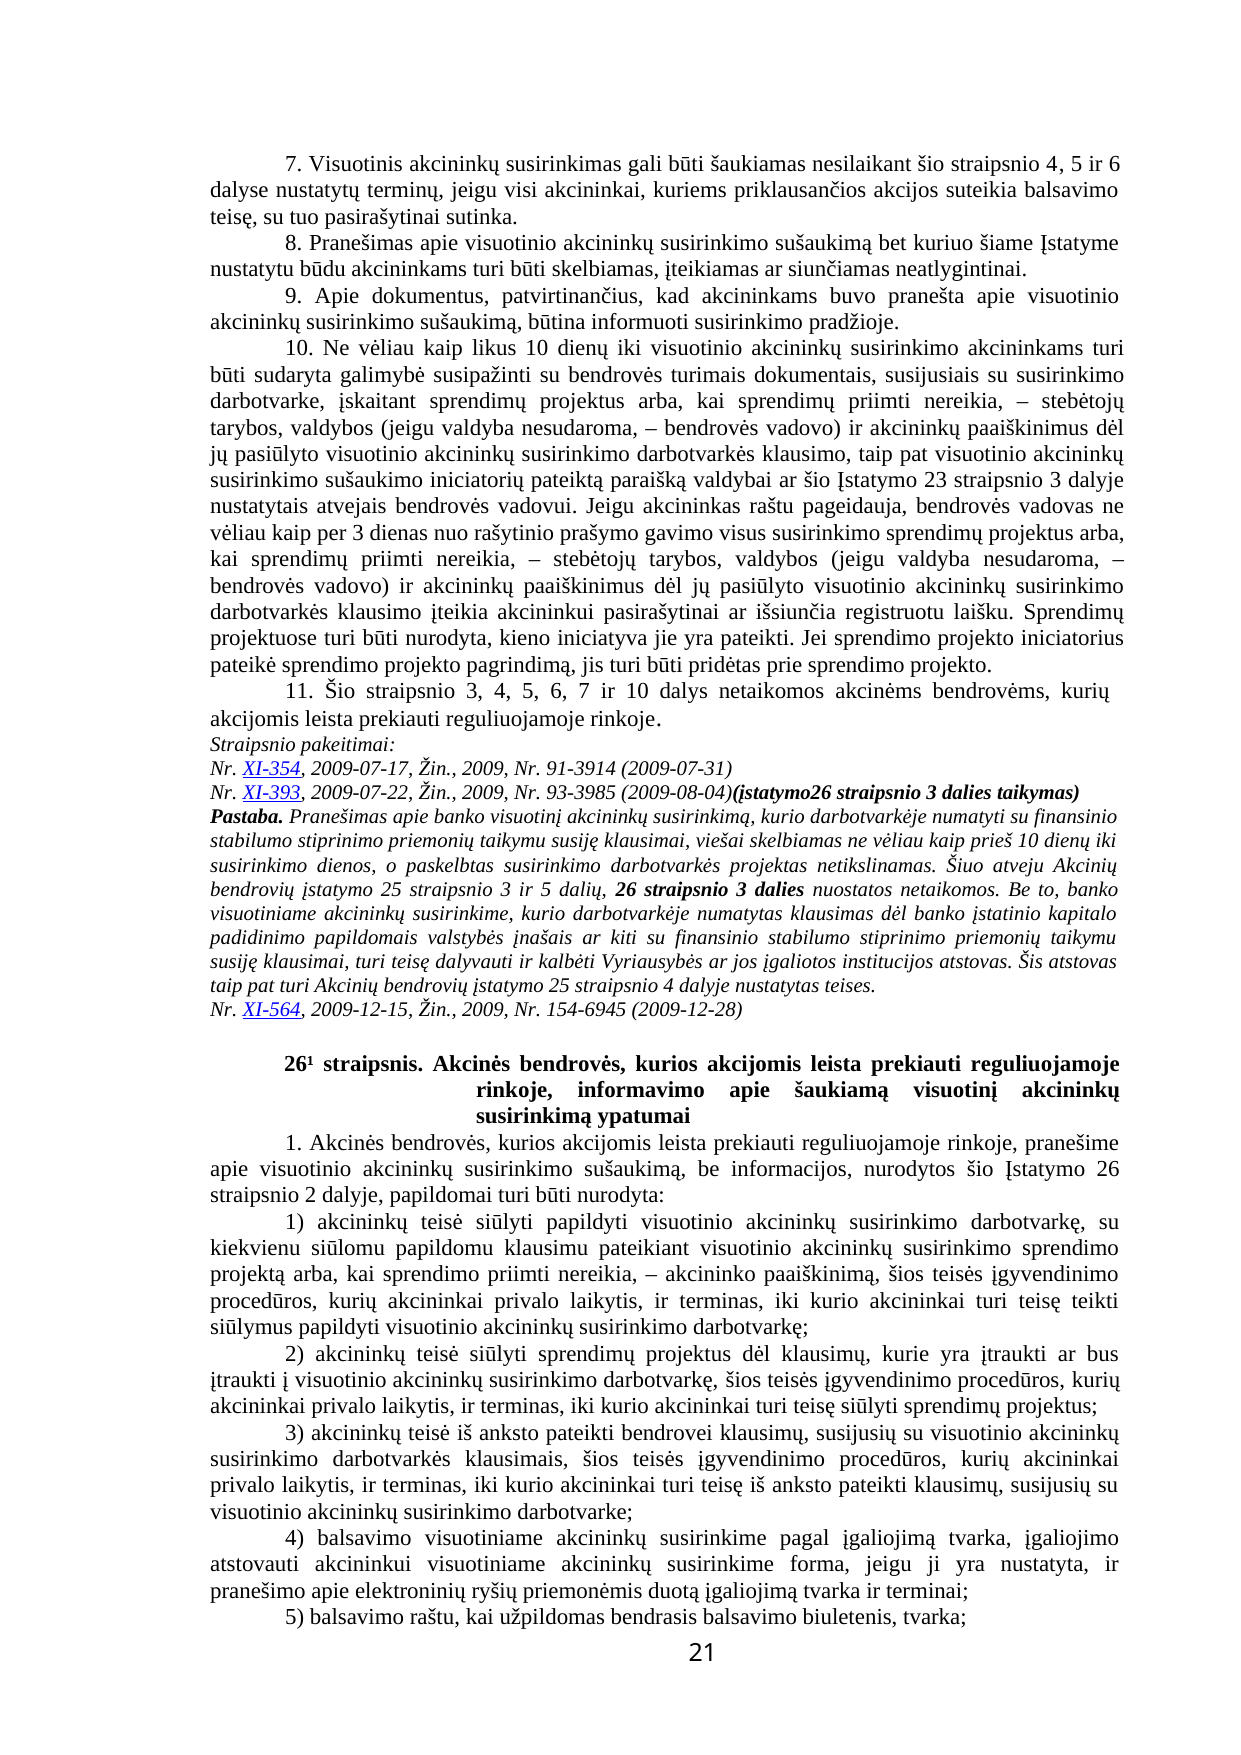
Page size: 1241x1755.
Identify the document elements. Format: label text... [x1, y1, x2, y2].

text 7. Visuotinis akcininkų susirinkimas gali būti šaukiamas nesilaikant šio straipsnio 4, 5 ir 6 dalyse nustatytų terminų, jeigu visi akcininkai, kuriems priklausančios akcijos suteikia balsavimo teisę, su tuo pasirašytinai sutinka. [210, 150, 1120, 229]
text 8. Pranešimas apie visuotinio akcininkų susirinkimo sušaukimą bet kuriuo šiame Įstatyme nustatytu būdu akcininkams turi būti skelbiamas, įteikiamas ar siunčiamas neatlygintinai. [210, 229, 1120, 282]
text 5) balsavimo raštu, kai užpildomas bendrasis balsavimo biuletenis, tvarka; [210, 1603, 1120, 1629]
text Nr. XI-354, 2009-07-17, Žin., 2009, Nr. 91-3914 (2009-07-31) [210, 756, 1120, 780]
text 3) akcininkų teisė iš anksto pateikti bendrovei klausimų, susijusių su visuotinio akcininkų susirinkimo darbotvarkės klausimais, šios teisės įgyvendinimo procedūros, kurių akcininkai privalo laikytis, ir terminas, iki kurio akcininkai turi teisę iš anksto pateikti klausimų, susijusių su visuotinio akcininkų susirinkimo darbotvarke; [210, 1419, 1120, 1524]
text 1. Akcinės bendrovės, kurios akcijomis leista prekiauti reguliuojamoje rinkoje, pranešime apie visuotinio akcininkų susirinkimo sušaukimą, be informacijos, nurodytos šio Įstatymo 26 straipsnio 2 dalyje, papildomai turi būti nurodyta: [210, 1129, 1120, 1208]
text 9. Apie dokumentus, patvirtinančius, kad akcininkams buvo pranešta apie visuotinio akcininkų susirinkimo sušaukimą, būtina informuoti susirinkimo pradžioje. [210, 282, 1120, 334]
text 26¹ straipsnis. Akcinės bendrovės, kurios akcijomis leista prekiauti reguliuojamoje rinkoje, informavimo apie šaukiamą visuotinį akcininkų susirinkimą ypatumai [284, 1050, 1120, 1129]
text 4) balsavimo visuotiniame akcininkų susirinkime pagal įgaliojimą tvarka, įgaliojimo atstovauti akcininkui visuotiniame akcininkų susirinkime forma, jeigu ji yra nustatyta, ir pranešimo apie elektroninių ryšių priemonėmis duotą įgaliojimą tvarka ir terminai; [210, 1524, 1120, 1603]
text Nr. XI-393, 2009-07-22, Žin., 2009, Nr. 93-3985 (2009-08-04)(įstatymo26 straipsnio 3 dalies taikymas) [210, 780, 1120, 804]
text Straipsnio pakeitimai: [210, 732, 1120, 756]
text Nr. XI-564, 2009-12-15, Žin., 2009, Nr. 154-6945 (2009-12-28) [210, 997, 1120, 1021]
text 2) akcininkų teisė siūlyti sprendimų projektus dėl klausimų, kurie yra įtraukti ar bus įtraukti į visuotinio akcininkų susirinkimo darbotvarkę, šios teisės įgyvendinimo procedūros, kurių akcininkai privalo laikytis, ir terminas, iki kurio akcininkai turi teisę siūlyti sprendimų projektus; [210, 1339, 1120, 1419]
text 1) akcininkų teisė siūlyti papildyti visuotinio akcininkų susirinkimo darbotvarkę, su kiekvienu siūlomu papildomu klausimu pateikiant visuotinio akcininkų susirinkimo sprendimo projektą arba, kai sprendimo priimti nereikia, – akcininko paaiškinimą, šios teisės įgyvendinimo procedūros, kurių akcininkai privalo laikytis, ir terminas, iki kurio akcininkai turi teisę teikti siūlymus papildyti visuotinio akcininkų susirinkimo darbotvarkę; [210, 1208, 1120, 1339]
text 10. Ne vėliau kaip likus 10 dienų iki visuotinio akcininkų susirinkimo akcininkams turi būti sudaryta galimybė susipažinti su bendrovės turimais dokumentais, susijusiais su susirinkimo darbotvarke, įskaitant sprendimų projektus arba, kai sprendimų priimti nereikia, – stebėtojų tarybos, valdybos (jeigu valdyba nesudaroma, – bendrovės vadovo) ir akcininkų paaiškinimus dėl jų pasiūlyto visuotinio akcininkų susirinkimo darbotvarkės klausimo, taip pat visuotinio akcininkų susirinkimo sušaukimo iniciatorių pateiktą paraišką valdybai ar šio Įstatymo 23 straipsnio 3 dalyje nustatytais atvejais bendrovės vadovui. Jeigu akcininkas raštu pageidauja, bendrovės vadovas ne vėliau kaip per 3 dienas nuo rašytinio prašymo gavimo visus susirinkimo sprendimų projektus arba, kai sprendimų priimti nereikia, – stebėtojų tarybos, valdybos (jeigu valdyba nesudaroma, – bendrovės vadovo) ir akcininkų paaiškinimus dėl jų pasiūlyto visuotinio akcininkų susirinkimo darbotvarkės klausimo įteikia akcininkui pasirašytinai ar išsiunčia registruotu laišku. Sprendimų projektuose turi būti nurodyta, kieno iniciatyva jie yra pateikti. Jei sprendimo projekto iniciatorius pateikė sprendimo projekto pagrindimą, jis turi būti pridėtas prie sprendimo projekto. [210, 334, 1126, 677]
text Pastaba. Pranešimas apie banko visuotinį akcininkų susirinkimą, kurio darbotvarkėje numatyti su finansinio stabilumo stiprinimo priemonių taikymu susiję klausimai, viešai skelbiamas ne vėliau kaip prieš 10 dienų iki susirinkimo dienos, o paskelbtas susirinkimo darbotvarkės projektas netikslinamas. Šiuo atveju Akcinių bendrovių įstatymo 25 straipsnio 3 ir 5 dalių, 26 straipsnio 3 dalies nuostatos netaikomos. Be to, banko visuotiniame akcininkų susirinkime, kurio darbotvarkėje numatytas klausimas dėl banko įstatinio kapitalo padidinimo papildomais valstybės įnašais ar kiti su finansinio stabilumo stiprinimo priemonių taikymu susiję klausimai, turi teisę dalyvauti ir kalbėti Vyriausybės ar jos įgaliotos institucijos atstovas. Šis atstovas taip pat turi Akcinių bendrovių įstatymo 25 straipsnio 4 dalyje nustatytas teises. [210, 804, 1120, 997]
text 11. Šio straipsnio 3, 4, 5, 6, 7 ir 10 dalys netaikomos akcinėms bendrovėms, kurių akcijomis leista prekiauti reguliuojamoje rinkoje. [210, 677, 1111, 732]
